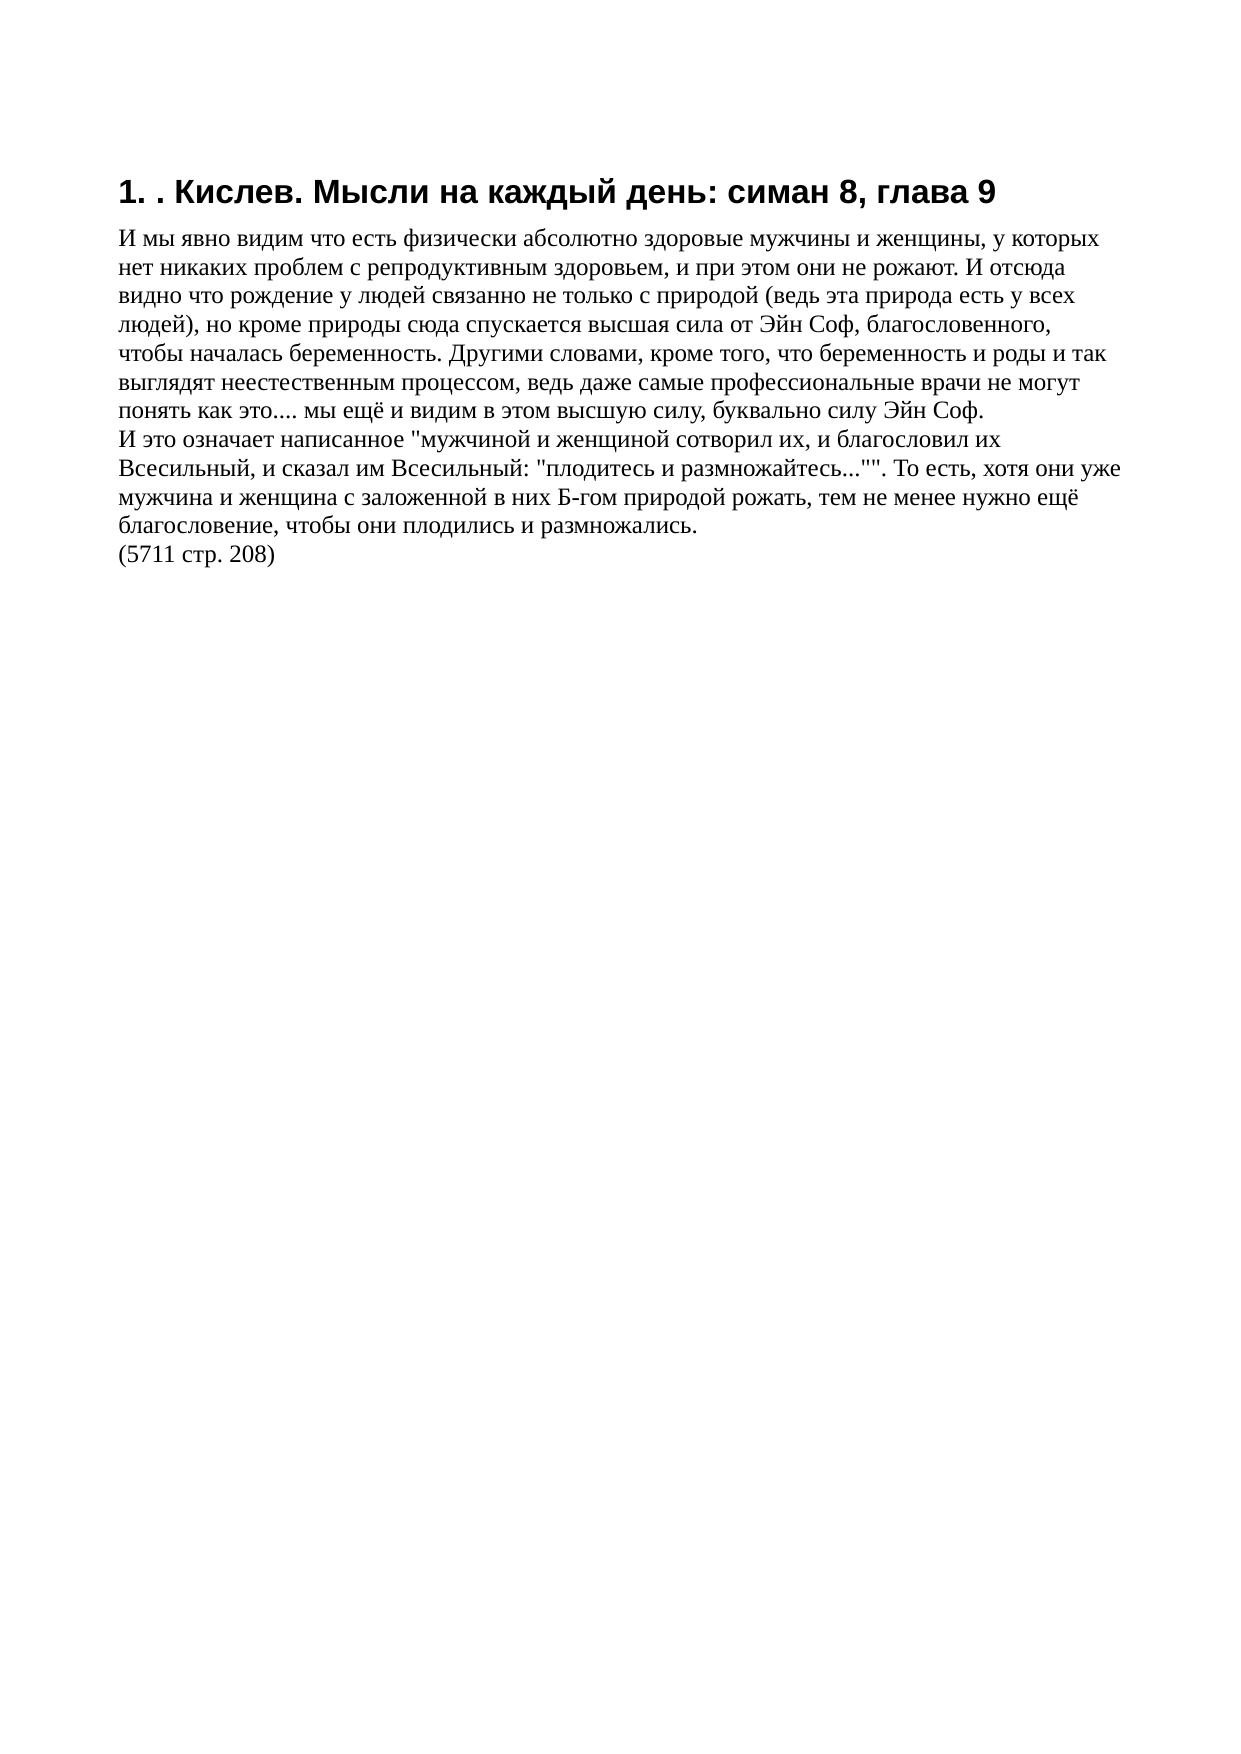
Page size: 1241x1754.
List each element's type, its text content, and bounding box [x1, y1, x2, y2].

subtitle . Кислев. Мысли на каждый день: симан 8, глава 9 [118, 147, 1122, 176]
text И это означает написанное "мужчиной и женщиной сотворил их, и благословил их Всесильный, и сказал им Всесильный: "плодитесь и размножайтесь..."". То есть, хотя они уже мужчина и женщина с заложенной в них Б-гом природой рожать, тем не менее нужно ещё благословение, чтобы они плодились и размножались. [118, 377, 1122, 492]
text (5711 стр. 208) [118, 492, 1122, 521]
text И мы явно видим что есть физически абсолютно здоровые мужчины и женщины, у которых нет никаких проблем с репродуктивным здоровьем, и при этом они не рожают. И отсюда видно что рождение у людей связанно не только с природой (ведь эта природа есть у всех людей), но кроме природы сюда спускается высшая сила от Эйн Соф, благословенного, чтобы началась беременность. Другими словами, кроме того, что беременность и роды и так выглядят неестественным процессом, ведь даже самые профессиональные врачи не могут понять как это.... мы ещё и видим в этом высшую силу, буквально силу Эйн Соф. [118, 176, 1122, 377]
